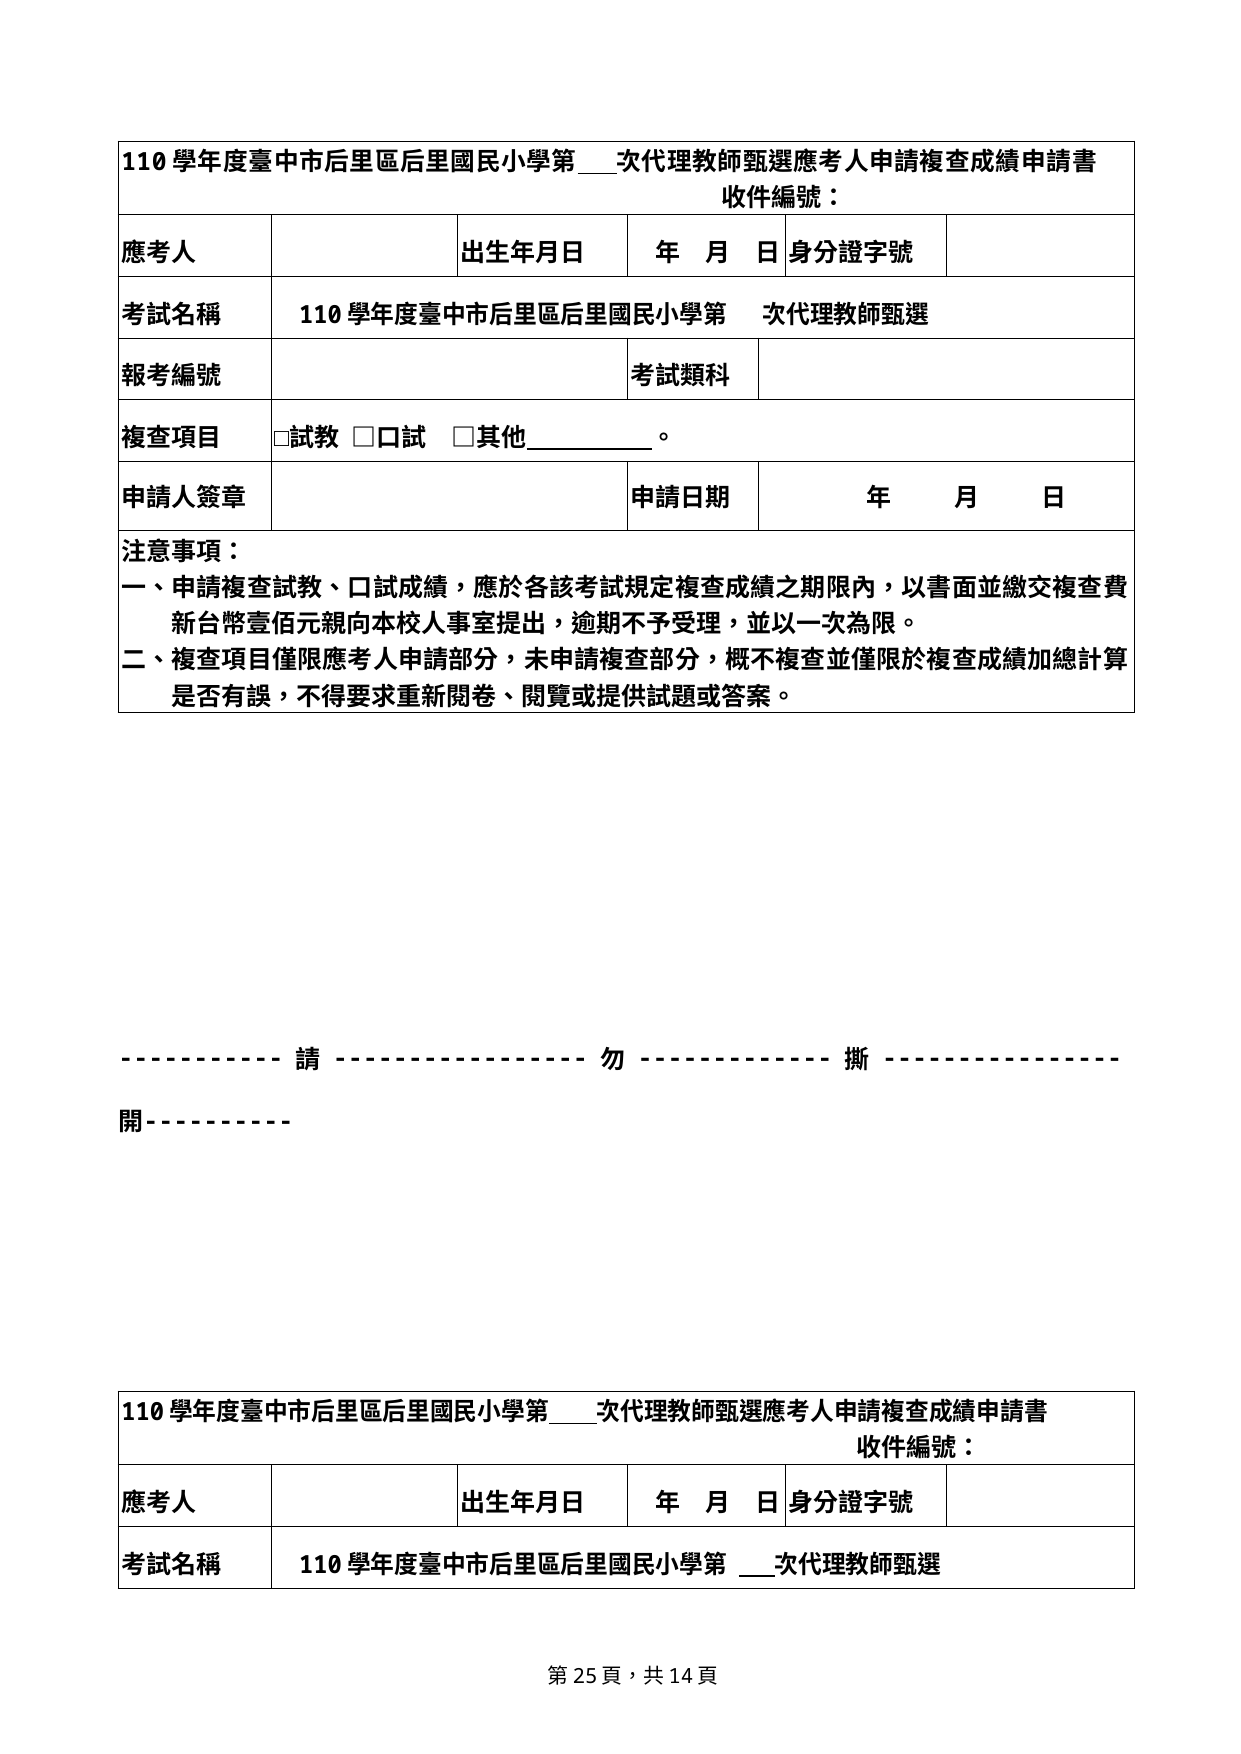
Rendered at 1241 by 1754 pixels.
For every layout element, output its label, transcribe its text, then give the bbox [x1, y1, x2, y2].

table_cell 年 月 日 [628, 1465, 785, 1526]
table_cell [947, 215, 1134, 276]
table_cell [272, 339, 627, 399]
table_cell 身分證字號 [786, 215, 946, 276]
table_cell [272, 462, 627, 530]
text -----------請-----------------勿-------------撕----------------開---------- [118, 1016, 1122, 1141]
table_cell 出生年月日 [458, 1465, 627, 1526]
table_cell 考試名稱 [119, 277, 271, 337]
table_cell 應考人 [119, 215, 271, 276]
table_header 110學年度臺中市后里區后里國民小學第 次代理教師甄選應考人申請複查成績申請書 收件編號： [119, 142, 1134, 214]
table_cell 應考人 [119, 1465, 271, 1526]
table_cell 申請日期 [628, 462, 758, 530]
table_cell 考試名稱 [119, 1527, 271, 1587]
table_cell 複查項目 [119, 400, 271, 461]
table_cell 110學年度臺中市后里區后里國民小學第 次代理教師甄選 [272, 1527, 1134, 1587]
table_cell 考試類科 [628, 339, 758, 399]
table_header 110學年度臺中市后里區后里國民小學第 次代理教師甄選應考人申請複查成績申請書 收件編號： [119, 1392, 1134, 1464]
table_cell [272, 215, 457, 276]
table_cell 年 月 日 [628, 215, 785, 276]
table_cell 110學年度臺中市后里區后里國民小學第 次代理教師甄選 [272, 277, 1134, 337]
table_cell 身分證字號 [786, 1465, 946, 1526]
table_cell 注意事項： 一、申請複查試教、口試成績，應於各該考試規定複查成績之期限內，以書面並繳交複查費新台幣壹佰元親向本校人事室提出，逾期不予受理，並以一次為限。 二、複查項目僅限應考人申請部分，未申請複查部分，概不複查並僅限於複查成績加總計算是否有誤，不得要求重新閱卷、閱覽或提供試題或答案。 [119, 531, 1134, 712]
table_cell 出生年月日 [458, 215, 627, 276]
table_cell 年 月 日 [759, 462, 1134, 530]
table_cell □試教 □口試 □其他 。 [272, 400, 1134, 461]
table_cell [272, 1465, 457, 1526]
table_cell [947, 1465, 1134, 1526]
table_cell 報考編號 [119, 339, 271, 399]
table_cell 申請人簽章 [119, 462, 271, 530]
table_cell [759, 339, 1134, 399]
